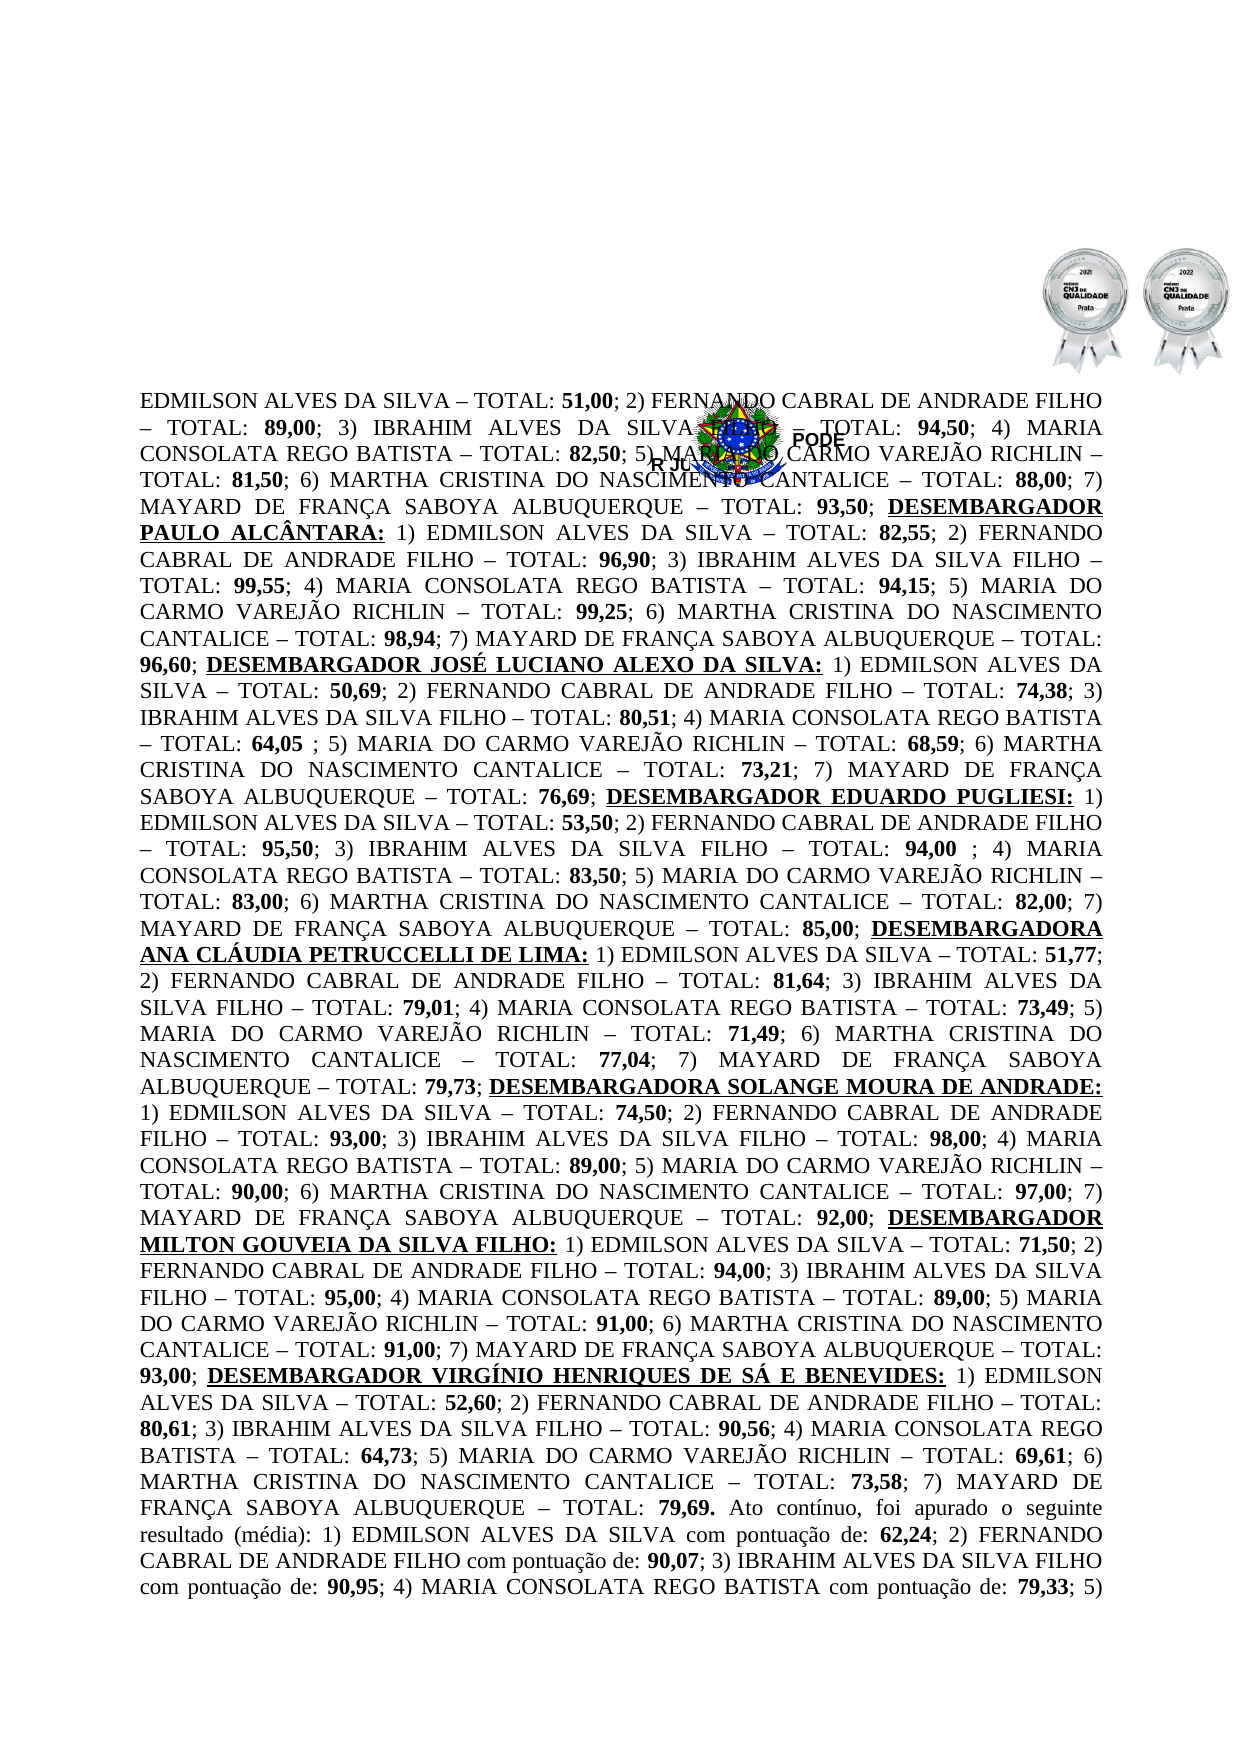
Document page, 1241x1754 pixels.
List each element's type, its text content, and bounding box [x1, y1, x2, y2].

text Aos (18) dezoito dias do mês de dezembro do ano de dois mil e vinte e três (2023), às 10h00, foi instalada a 42ª Sessão Administrativa do Tribunal Pleno da Sexta Região, nesta Cidade do Recife, capital do Estado de Pernambuco e sede da Sexta Região da Justiça do Trabalho, sob a presidência da Excelentíssima Desembargadora Presidente NISE PEDROSO LINS DE SOUSA, com a presença de Suas Excelências o Desembargador Vice-Presidente Sergio Torres Teixeira, o Desembargador Corregedor Fábio André de Farias, a Desembargadora Gisane Barbosa de Araújo, o Desembargador Ivan de Souza Valença Alves, o Desembargador Valdir José Silva de Carvalho, a Desembargadora Dione Nunes Furtado da Silva, a Desembargadora Maria Clara Saboya Albuquerque Bernardino, o Desembargador Ruy Salathiel de Albuquerque e Mello Ventura, o Desembargador Paulo Alcântara, o Desembargador José Luciano Alexo da Silva, a Desembargadora Ana Cláudia Petruccelli de Lima, a Desembargadora Solange Moura de Andrade, o Desembargador Milton Gouveia da Silva Filho, o Desembargador Virgínio Henriques de Sá e Benevides, e a Excelentíssima Procuradora-Chefe da Procuradoria Regional do Trabalho da 6ª Região, Dra. Ana Carolina Lima Vieira Ribemboim. Abertos os trabalhos, registrou-sea ausência justificada da Excelentíssima Desembargadora Carmen Lucia Vieira do Nascimento, por motivo de férias. Registrou-se ainda que, os Gabinetes, anteriormente ocupados pela Excelentíssima Desembargadora Virgínia Malta Canavarro e pelo Excelentíssimo Desembargador Larry da Silva Oliveira Filho, encontram-se vagos; e que, os Excelentíssimos Desembargadores Gisane Barbosa de Araújo e Milton Gouveia da Silva Filho, mesmo estando em gozo de férias, compareceram à presente sessão por meio da convocação do Ofício TRT6 - STP - Nº 43/2023-(Circular). Por fim, registrou-se a presença do Excelentíssimo Magistrado Rafael Val Nogueira, Presidente da AMATRA VI. I – Inicialmente, foi aprovada a ata da sessão administrativa do dia 11/12/2023. II – Na Sequência, o Pleno, apreciando a informação da Secretaria de Gestão de Pessoas - Seção de Atendimento a Magistrados, encaminhada por meio do Ofício TRT6-SGEP-CAP-SAMG nº 566/2023, comunicou a vacância do cargo de Magistrado(a) de 2º grau, em face da aposentadoria da Exma. Desembargadora Virgínia Malta Canavarro, a partir de a partir de 01/09/2023, por meio do Decreto presidencial de 23 de agosto de 2023, publicado no Diário Oficial da União – DOU em 24 de agosto de 2023, informando que “o último critério utilizado para a composição do quadro de Desembargadores deste Tribunal foi o de antiguidade, quando ocorreu a promoção da Excelentíssima Desembargadora do Trabalho CARMEN LÚCIA VIEIRA DO NASCIMENTO. Anexou, também, a relação de antiguidade de Juízes (Juízas) Titulares de Vara, para aferição dos posicionamentos, frente ao disposto no artigo 86, da LOMAN; considerando as informações prestadas e alternância dos critérios de antiguidade e merecimento, em 12.09.2023, por meio de despacho, a Exma. Desembargadora Presidente determinou a expedição de edital de acesso/promoção para o cargo de Desembargador (a), por merecimento, em observância ao que determinam a Constituição Federal (artigos 93, III, e 115, II) e a Lei Orgânica da Magistratura Nacional (artigo 86). O Edital TRT6 n.º 10/2023 foi disponibilizado no DEJT de 12.09.2023 – terça-feira (sendo considerado publicado na sexta-feira, 13.09.2023), e encaminhado aos e-mails funcionais de todos/todas os/as Magistrados/Magistradas Titulares de Vara, em 14.09.2023; considerando que dentro do prazo legal, a Assessoria da Presidência certificou a inscrição, em ordem de antiguidade, dos seguintes Juízes(as) Titulares: 1) EDMILSON ALVES DA SILVA; 2) FERNANDO CABRAL DE ANDRADE FILHO; 3) IBRAHIM ALVES DA SILVA FILHO; 4) MARIA CONSOLATA REGO BATISTA; 5) MARIA DO CARMO VAREJÃO RICHLIN; 6) MARTHA CRISTINA DO NASCIMENTO CANTALICE; 7) MAYARD DE FRANÇA SABOYA ALBUQUERQUE; considerando que, instadas a fornecerem os dados dos magistrados concorrentes, a Corregedoria Regional e a Escola Judicial juntaram as informações para avaliação do desempenho funcional e aquelas relativas ao aperfeiçoamento técnico dos juízes interessados na promoção, nos termos da Resolução Administrativa TRT n.º 12/2017 e foi enviado aos magistrados inscritos, via e-mail funcional, ofício da Presidência, dando ciência das informações alusivas a todos os juízes concorrentes, facultando-lhes o prazo de 5 (cinco) dias para os fins previstos no artigo 13 da Resolução Administrativa TRT Nº 12/2017 e no artigo 13, da Resolução n.º 106/2019, do Conselho Nacional de Justiça; e, dentro do prazo concedido, foi concedida a retificação alusiva ao magistrado Ibrahim Alves da Silva Filho (doc. 47) para constar as informações referentes à sua designação como Juiz Supervisor do Serviço de Distribuição dos Mandados Judiciais-SDMJ deste Tribunal, em 2007, e à sua participação como membro titular da Comissão Examinadora da Prova de Prática de Sentença (segunda etapa) do XIX Concurso Público de Provas e Títulos para provimento do cargo de Juiz do Trabalho Substituto do TRT da 6ª Região, em 2013; bem assim a retificação referente ao pedido complementar formulado pela Juíza Mayard de França Saboya Albuquerque (doc. 118), para constar a designação da magistrada para o exercício concomitante das atribuições de Juíza Substituta Distribuidora dos Feitos e Diretora do Fórum das Varas do Trabalho de Olinda, em face do Ato Conjunto TRT GP/CRT nº 01/2010, além do exercício efetivo das atribuições concomitantes de Juíza Distribuidora dos Feitos e Diretora do Fórum das Varas do Trabalho de Jaboatão do Guararapes, por substituição, durante o tempo líquido equivalente a 159 (cento e cinquenta e nove) dias, todos durante o ano de 2017; e o desempenho do exercício da função judicante no Arquipélago de Fernando de Noronha durante o ano de 2005; considerando que foram enviadas aos Desembargadores desta Corte as informações fornecidas pela Corregedoria Regional e o relatório encaminhado pela Escola Judicial, para avaliação do desempenho funcional e do aperfeiçoamento técnico dos juízes interessados no acesso ao cargo e finda a instrução do processo, considerando a inexistência de qualquer penalidade disciplinar sofrida pelos magistrados postulantes (conforme certificado pela Corregedoria Regional), bem como as informações prestadas pela Secretaria de Gestão de Pessoas e a documentação acostada, foi submetida à apreciação deste Plenário os nomes dos Juízes Titulares concorrentes, acima mencionados, para aprovação da correspondente lista tríplice; considerando que a votação iniciou pelo magistrado votante mais antigo, que atribuiu pontuação para cada um dos 4 (quatro) critérios elencados no artigo 4º da Resolução Administrativa TRT n.º 12/2017, com livre e fundamentada convicção, observada a seguinte pontuação máxima: I - desempenho - 20 pontos; II - produtividade - 30 pontos; III - presteza - 25 pontos; IV - aperfeiçoamento técnico - 25 pontos; considerando que cada um dos quatro itens foi valorado de 0 (zero) até a pontuação máxima estipulada, com especificação da pontuação atribuída a cada um dos respectivos subitens constantes dos artigos 5º a 9º da Resolução Administrativa TRT n.º 12/2017; considerando que a lista tríplice é formada pelos candidatos melhor avaliados, observados os parâmetros fixados no artigo 4º da Resolução Administrativa TRT n.º 12/2017 e será encaminhada ao Poder Executivo da União, por intermédio do Conselho Superior da Justiça do Trabalho, com suporte no artigo 93, III, da Constituição Federal e artigo 15, § 2º, da Resolução Administrativa n.º 12/2017; considerando que em caso de empate na votação, é assegurada a preferência ao candidato de maior antiguidade na carreira, nos termos do artigo 15, § 4º, da Resolução Administrativa TRT n.º 12/2017; considerando que todos os magistrados concorrentes atenderam às condições previstas no artigo 3º da Resolução Administrativa n.º 12/2017 e da Resolução n.º 106/2010 do CNJ; decidiu, por unanimidade, que o rito de votação terá início com o voto da Excelentíssima Desembargadora presente mais antiga, Gisane Barbosa de Araújo, passando a Presidente da Corte a colher os votos dos Excelentíssimos Desembargadores, na ordem de antiguidade, os quais declararam os fundamentos de sua convicção com menção individualizada aos critérios de desempenho, produtividade, presteza no exercício das funções e aperfeiçoamento técnico na ordem alfabética dos candidatos, tendo sido obtidas as seguintes pontuações: DESEMBARGADORA GISANE BARBOSA DE ARAÚJO: 1) EDMILSON ALVES DA SILVA – TOTAL: 61,80; 2) FERNANDO CABRAL DE ANDRADE FILHO – TOTAL: 82,73; 3) IBRAHIM ALVES DA SILVA FILHO – TOTAL: 87,21; 4) MARIA CONSOLATA REGO BATISTA – TOTAL: 73,55; 5) MARIA DO CARMO VAREJÃO RICHLIN – TOTAL: 78,80; 6) MARTHA CRISTINA DO NASCIMENTO CANTALICE – TOTAL: 80,06; 7) MAYARD DE FRANÇA SABOYA ALBUQUERQUE – TOTAL: 87,85; DESEMBARGADOR IVAN DE SOUZA VALENÇA ALVES: 1) EDMILSON ALVES DA SILVA – TOTAL: 52,00; 2) FERNANDO CABRAL DE ANDRADE FILHO – TOTAL: 85,50; 3) IBRAHIM ALVES DA SILVA FILHO – TOTAL: 83,00; 4) MARIA CONSOLATA REGO BATISTA – TOTAL: 69,50; 5) MARIA DO CARMO VAREJÃO RICHLIN – TOTAL: 77,00; 6) MARTHA CRISTINA DO NASCIMENTO CANTALICE – TOTAL: 76,00; 7) MAYARD DE FRANÇA SABOYA ALBUQUERQUE – TOTAL: 81,00; DESEMBARGADOR VALDIR JOSÉ SILVA DE CARVALHO: 1) EDMILSON ALVES DA SILVA – TOTAL: 60,50; 2) FERNANDO CABRAL DE ANDRADE FILHO – TOTAL: 88,00; 3) IBRAHIM ALVES DA SILVA FILHO – TOTAL: 93,00; 4) MARIA CONSOLATA REGO BATISTA – TOTAL: 72,00; 5) MARIA DO CARMO VAREJÃO RICHLIN – TOTAL: 77,00; 6) MARTHA CRISTINA DO NASCIMENTO CANTALICE – TOTAL: 79,00; 7) MAYARD DE FRANÇA SABOYA ALBUQUERQUE – TOTAL: 77,00; DESEMBARGADORA DIONE NUNES FURTADO DA SILVA: 1) EDMILSON ALVES DA SILVA – TOTAL: 64,00; 2) FERNANDO CABRAL DE ANDRADE FILHO – TOTAL: 92,50; 3) IBRAHIM ALVES DA SILVA FILHO – TOTAL: 89,50; 4) MARIA CONSOLATA REGO BATISTA – TOTAL: 81,00; 5) MARIA DO CARMO VAREJÃO RICHLIN – TOTAL: 85,00; 6) MARTHA CRISTINA DO NASCIMENTO CANTALICE – TOTAL: 88,50; 7) MAYARD DE FRANÇA SABOYA ALBUQUERQUE – TOTAL: 91,00; DESEMBARGADORA MARIA CLARA SABOYA ALBUQUERQUE BERNARDINO: 1) EDMILSON ALVES DA SILVA – TOTAL: 64,50; 2) FERNANDO CABRAL DE ANDRADE FILHO – TOTAL: 96,00; 3) IBRAHIM ALVES DA SILVA FILHO – TOTAL: 90,00; 4) MARIA CONSOLATA REGO BATISTA – TOTAL: 81,00; 5) MARIA DO CARMO VAREJÃO RICHLIN – TOTAL: 84,00; 6) MARTHA CRISTINA DO NASCIMENTO CANTALICE – TOTAL: 89,00; 7) MAYARD DE FRANÇA SABOYA ALBUQUERQUE – TOTAL: 91,00; DESEMBARGADORA NISE PEDROSO LINS DE SOUSA: 1) EDMILSON ALVES DA SILVA – TOTAL: 73,63; 2) FERNANDO CABRAL DE ANDRADE FILHO – TOTAL: 95,46; 3) IBRAHIM ALVES DA SILVA FILHO – TOTAL: 90,04; 4) MARIA CONSOLATA REGO BATISTA – TOTAL: 80,28; 5) MARIA DO CARMO VAREJÃO RICHLIN – TOTAL: 86,47; 6) MARTHA CRISTINA DO NASCIMENTO CANTALICE – TOTAL: 84,18; 7) MAYARD DE FRANÇA SABOYA ALBUQUERQUE – TOTAL: 91,22; DESEMBARGADOR RUY SALATHIEL DE ALBUQUERQUE E MELLO VENTURA: 1) EDMILSON ALVES DA SILVA – TOTAL: 65,50; 2) FERNANDO CABRAL DE ANDRADE FILHO – TOTAL: 96,00; 3) IBRAHIM ALVES DA SILVA FILHO – TOTAL: 93,00; 4) MARIA CONSOLATA REGO BATISTA – TOTAL: 82,00; 5) MARIA DO CARMO VAREJÃO RICHLIN – TOTAL: 87,00; 6) MARTHA CRISTINA DO NASCIMENTO CANTALICE – TOTAL: 88,00; 7) MAYARD DE FRANÇA SABOYA ALBUQUERQUE – TOTAL: 90,00; DESEMBARGADOR SERGIO TORRES TEIXEIRA:1) EDMILSON ALVES DA SILVA – TOTAL: 74,50; 2) FERNANDO CABRAL DE ANDRADE FILHO – TOTAL: 91,00; 3) IBRAHIM ALVES DA SILVA FILHO – TOTAL: 95,00; 4) MARIA CONSOLATA REGO BATISTA – TOTAL: 89,00; 5) MARIA DO CARMO VAREJÃO RICHLIN – TOTAL: 90,00; 6) MARTHA CRISTINA DO NASCIMENTO CANTALICE – TOTAL: 87,00; 7) MAYARD DE FRANÇA SABOYA ALBUQUERQUE – TOTAL: 92,00; DESEMBARGADOR FÁBIO ANDRÉ DE FARIAS: 1) EDMILSON ALVES DA SILVA – TOTAL: 51,00; 2) FERNANDO CABRAL DE ANDRADE FILHO – TOTAL: 89,00; 3) IBRAHIM ALVES DA SILVA FILHO – TOTAL: 94,50; 4) MARIA CONSOLATA REGO BATISTA – TOTAL: 82,50; 5) MARIA DO CARMO VAREJÃO RICHLIN – TOTAL: 81,50; 6) MARTHA CRISTINA DO NASCIMENTO CANTALICE – TOTAL: 88,00; 7) MAYARD DE FRANÇA SABOYA ALBUQUERQUE – TOTAL: 93,50; DESEMBARGADOR PAULO ALCÂNTARA: 1) EDMILSON ALVES DA SILVA – TOTAL: 82,55; 2) FERNANDO CABRAL DE ANDRADE FILHO – TOTAL: 96,90; 3) IBRAHIM ALVES DA SILVA FILHO – TOTAL: 99,55; 4) MARIA CONSOLATA REGO BATISTA – TOTAL: 94,15; 5) MARIA DO CARMO VAREJÃO RICHLIN – TOTAL: 99,25; 6) MARTHA CRISTINA DO NASCIMENTO CANTALICE – TOTAL: 98,94; 7) MAYARD DE FRANÇA SABOYA ALBUQUERQUE – TOTAL: 96,60; DESEMBARGADOR JOSÉ LUCIANO ALEXO DA SILVA: 1) EDMILSON ALVES DA SILVA – TOTAL: 50,69; 2) FERNANDO CABRAL DE ANDRADE FILHO – TOTAL: 74,38; 3) IBRAHIM ALVES DA SILVA FILHO – TOTAL: 80,51; 4) MARIA CONSOLATA REGO BATISTA – TOTAL: 64,05 ; 5) MARIA DO CARMO VAREJÃO RICHLIN – TOTAL: 68,59; 6) MARTHA CRISTINA DO NASCIMENTO CANTALICE – TOTAL: 73,21; 7) MAYARD DE FRANÇA SABOYA ALBUQUERQUE – TOTAL: 76,69; DESEMBARGADOR EDUARDO PUGLIESI: 1) EDMILSON ALVES DA SILVA – TOTAL: 53,50; 2) FERNANDO CABRAL DE ANDRADE FILHO – TOTAL: 95,50; 3) IBRAHIM ALVES DA SILVA FILHO – TOTAL: 94,00 ; 4) MARIA CONSOLATA REGO BATISTA – TOTAL: 83,50; 5) MARIA DO CARMO VAREJÃO RICHLIN – TOTAL: 83,00; 6) MARTHA CRISTINA DO NASCIMENTO CANTALICE – TOTAL: 82,00; 7) MAYARD DE FRANÇA SABOYA ALBUQUERQUE – TOTAL: 85,00; DESEMBARGADORA ANA CLÁUDIA PETRUCCELLI DE LIMA: 1) EDMILSON ALVES DA SILVA – TOTAL: 51,77; 2) FERNANDO CABRAL DE ANDRADE FILHO – TOTAL: 81,64; 3) IBRAHIM ALVES DA SILVA FILHO – TOTAL: 79,01; 4) MARIA CONSOLATA REGO BATISTA – TOTAL: 73,49; 5) MARIA DO CARMO VAREJÃO RICHLIN – TOTAL: 71,49; 6) MARTHA CRISTINA DO NASCIMENTO CANTALICE – TOTAL: 77,04; 7) MAYARD DE FRANÇA SABOYA ALBUQUERQUE – TOTAL: 79,73; DESEMBARGADORA SOLANGE MOURA DE ANDRADE: 1) EDMILSON ALVES DA SILVA – TOTAL: 74,50; 2) FERNANDO CABRAL DE ANDRADE FILHO – TOTAL: 93,00; 3) IBRAHIM ALVES DA SILVA FILHO – TOTAL: 98,00; 4) MARIA CONSOLATA REGO BATISTA – TOTAL: 89,00; 5) MARIA DO CARMO VAREJÃO RICHLIN – TOTAL: 90,00; 6) MARTHA CRISTINA DO NASCIMENTO CANTALICE – TOTAL: 97,00; 7) MAYARD DE FRANÇA SABOYA ALBUQUERQUE – TOTAL: 92,00; DESEMBARGADOR MILTON GOUVEIA DA SILVA FILHO: 1) EDMILSON ALVES DA SILVA – TOTAL: 71,50; 2) FERNANDO CABRAL DE ANDRADE FILHO – TOTAL: 94,00; 3) IBRAHIM ALVES DA SILVA FILHO – TOTAL: 95,00; 4) MARIA CONSOLATA REGO BATISTA – TOTAL: 89,00; 5) MARIA DO CARMO VAREJÃO RICHLIN – TOTAL: 91,00; 6) MARTHA CRISTINA DO NASCIMENTO CANTALICE – TOTAL: 91,00; 7) MAYARD DE FRANÇA SABOYA ALBUQUERQUE – TOTAL: 93,00; DESEMBARGADOR VIRGÍNIO HENRIQUES DE SÁ E BENEVIDES: 1) EDMILSON ALVES DA SILVA – TOTAL: 52,60; 2) FERNANDO CABRAL DE ANDRADE FILHO – TOTAL: 80,61; 3) IBRAHIM ALVES DA SILVA FILHO – TOTAL: 90,56; 4) MARIA CONSOLATA REGO BATISTA – TOTAL: 64,73; 5) MARIA DO CARMO VAREJÃO RICHLIN – TOTAL: 69,61; 6) MARTHA CRISTINA DO NASCIMENTO CANTALICE – TOTAL: 73,58; 7) MAYARD DE FRANÇA SABOYA ALBUQUERQUE – TOTAL: 79,69. Ato contínuo, foi apurado o seguinte resultado (média): 1) EDMILSON ALVES DA SILVA com pontuação de: 62,24; 2) FERNANDO CABRAL DE ANDRADE FILHO com pontuação de: 90,07; 3) IBRAHIM ALVES DA SILVA FILHO com pontuação de: 90,95; 4) MARIA CONSOLATA REGO BATISTA com pontuação de: 79,33; 5) MARIA DO CARMO VAREJÃO RICHLIN com pontuação de: 82,28; 6) MARTHA CRISTINA DO NASCIMENTO CANTALICE com pontuação de: 84,31; 7) MAYARD DE FRANÇA SABOYA ALBUQUERQUE com pontuação de: 87,43. Na sequência, a Excelentíssima Desembargadora Presidente declarou a formação da lista tríplice, composta pelos Excelentíssimos Juízes do Trabalho: 1º lugar: IBRAHIM ALVES DA SILVA FILHO (90,95); 2º lugar: FERNANDO CABRAL DE ANDRADE FILHO (90,07) e 3º lugar: MAYARD DE FRANÇA SABOYA ALBUQUERQUE (87,43), consignando que o Magistrado FERNANDO CABRAL DE ANDRADE FILHO constou pela terceira vez consecutiva na lista tríplice para o cargo de Desembargador. Após, o Tribunal Pleno, por unanimidade, aprovou a lista tríplice formada e a autorização do encaminhamento do presente processo à Presidência da República, por meio do Conselho Superior da Justiça do Trabalho, com fundamento nos artigos 93, inciso II, alínea “d”, e inciso III, c/c 115, inciso II, ambos da Constituição Federal; artigo 80, §1º, inciso III, c/c §2º, e artigo 86, da Lei Complementar n.º 35/79 (LOMAN); artigo 9º, §3º, do Regimento Interno; e artigo 16, da Resolução Administrativa n.º 12/2017. À lista tríplice, composta pelos Excelentíssimos Juízes do Trabalho referenciados, deverão ser anexados os currículos atualizados dos candidatos indicados. CERTIFICO, por fim, que cada Desembargador, após proferir o voto oral, entregou, de imediato, voto escrito à Secretária do Tribunal Pleno para ser anexado aos autos do Processo Administrativo – PROAD 17677/2023. III – Nesse momento, o Excelentíssimo Desembargador Eduardo Pugliesi ausentou-se da bancada, em virtude de viagem para Brasília/DF. IV – Dando continuidade, a Corte, apreciando o processo, cuja abertura foi solicitada por ZIHUATANEJO DO BRASIL AÇÚCAR E ÁLCOOL (em Recuperação Judicial) e COMPANHIA GERAL DE MELHORAMENTOS EM PERNAMBUCO (em Recuperação Judicial), requerendo a prorrogação de Procedimento de Reunião de Execuções (PRE), na modalidade de Plano Especial de Pagamento Trabalhista (PEPT), com fundamento no artigo 151-A, §§ 1º e 2º, da Consolidação dos Provimentos da Corregedoria-Geral da Justiça do Trabalho – CGJT (atual artigo 160, §§ 1º e 2º, após alteração promovida pelo Provimento n. 04/GCGJT, de 26/9/2023), com o objetivo de incluir 632 novos processos ao PEPT original, com a devida e repactuada dívida e reforço de garantias, bem como prorrogar sua vigência por mais 36 meses, por maioria, aprovar o pedido, nos termos requeridos, prestigiando o opinativo emitido pelo juízo centralizador, que possui pleno conhecimento sobre os desdobramentos do PEPT (em especial o efetivo cumprimento das obrigações), anuindo pelo deferimento do pedido de prorrogação de vigência do plano, com inclusão de novos processos e repactuação da dívida, notadamente porque presentes os requisitos previstos no art. 160, §1º, I, II e III, da Consolidação dos Provimentos da Corregedoria-Geral da Justiça do Trabalho; vencidos os Exclentíssimos Desembargadores Corregedor Fábio André de Farias e Paulo Alcântara que rejeitavam o pleito ora formulado e entendiam pela instaurado Regime Especial de Execução Forçada – REEF, conforme autorizam o art. 160, § 3º e o art. 172, § 1º, inciso I, da Consolidação dos Provimentos da CGJT (Provimento n. 04/GCGJT, de 26/9/2023) e, no caso da não manutenção do PEPT, não prorrogá-lo com base no artigo 160 da Consolidação dos Provimentos da Corregedoria-Geral da Justiça do Trabalho – CGJT; e vencidos os Excelentíssimos Desembargadores Vice-Presidente Sergio Torres Teixeira e Ivan de Souza Valença Alves que indeferiam a proposta de prorrogação/ repactuação apresentada pela empresa Zihuatanejo, nos moldes apresentados, sugerindo a abertura de um diálogo franco e transparente entre os respectivos interessados antes de proceder à instauração do Regime Especial de Execução Forçada REEF. A Excelentíssima Procuradora-Chefe da Procuradoria Regional do Trabalho da 6ª Região, Dra. Ana Carolina Lima Vieira Ribemboim, apresentou parecer em mesa em desfavor da prorrogação de vigência do PEPT. Na sessão de julgamento de 11/12/2023 foram proferidas as sustentações orais dos Advogados: Dr. Fernando Carvalho, OAB/PE 26.784, representado os requerentes; Dr. Antonio Bandeira, OAB/PE 17.504, representando o Sindicato dos Trabalhadores de Gameleira; e Dra. Carolina Silvestre de Matos, OAB/PE 26.142, representando o Sindicato dos Trabalhadores da Indústria do Açúcar e doAlcóol. O Excelentíssimo Desembargador Sergio Torres apresentou justificativa de voto parcialmente convergente ao voto do Excelentísimo Desembargador Corregedor Fábio Farias, e o Excelentíssimo Desembargador Ivan Valença aderiu aos fundamentos do referido voto.O Excelentíssimo Desembargador Valdir José Silva de Carvalho declarou-se impedido para apreciar a demanda. Registrou-se a ausência ocasional e justificada do Excelentíssimo Desembargador Milton Gouveia da Silva Filho. V – Em seguida, o Pleno aprovou, por unanimidade, a MINUTA DE RESOLUÇÃO ADMINISTRATIVA QUE ALTERA A RESOLUÇÃO ADMINISTRATIVA TRT6 N.º 03/2023 E DÁ OUTRAS PROVIDÊNCIAS, nos seguintes termos: “CONSIDERANDO as conclusões registradas na Ata da Correição Ordinária realizada pela Corregedoria Geral da Justiça do Trabalho no Tribunal Regional do Trabalho da 6ª Região, no período de 27 de novembro a 01 de dezembro de 2023, correspondentes ao “ITEM 4 - MAGISTRADOS”; CONSIDERANDO a necessidade de promover a atualização da Resolução Administrativa TRT6 n.º 03/2023, de 23 de janeiro de 2023, que regulamenta os casos excepcionais dos(as) magistrados(as) poderem residir fora da sede do Tribunal Regional do Trabalho da 6ª Região, situada no Recife, ou fora das respectivas comarcas, para fins de adequação em face das considerações supra, RESOLVE: Art. 1º. Alterar o caput do artigo 3º da Resolução Administrativa TRT6 nº 03/2023, que passa a vigorar com a seguinte redação: “Art.3º. Poderá haver autorização do Plenário do Tribunal Regional do Trabalho da 6ª Região para residência fora da Região Metropolitana do Recife (nos casos de Desembargadores/Desembargadoras e Juízes/Juízas Substitutos/Substitutas) e fora da comarca (nos casos de Juízes/Juízas Titulares), sendo vedada a residência fora dos limites da Jurisdição deste Regional.”. Art. 2º. Republique-se a Resolução Administrativa TRT6 nº 03/2023, consolidando as alterações ora promovidas. Art. 3º. Esta Resolução entra em vigor na data de sua publicação. Publique-se.”. VI – Na sequência, o Colegiado, apreciando o requerimento da Exma. Desembargadora CARMEN LUCIA VIEIRA DO NASCIMENTO que solicita compensação de 5 (cinco) dias por haver trabalhado durante suas férias/recesso, ou ainda por ter sido acionada em plantões judiciários, para utilização no período de 8 a 12/1/2024, resolveu, por unanimidade, deferir o pedido da Exma. Desembargadora CARMEN LUCIA VIEIRA DO NASCIMENTO para compensar 5 (cinco) dias em que atuou durante férias/ recesso forense/ plantão judiciário deste Tribunal, a serem utilizados no período de 8 a 12/1/2024, com amparo nos arts. 23, inciso II, “h”, e 66, §2º do Regimento Interno deste Regional, e ainda nos arts. 13, caput, da Resolução Administrativa TRT6 n.º 20/2021, e 5º da Ordem de Serviço TRT6 GP n.o 203/2022. VII – Após isso, a Corte Trabalhista, apreciando as informações prestadas pela Corregedoria Regional, a respeito dos Magistrados que receberão a Gratificação por Exercício Cumulativo de Jurisdição – GECJ, no mês de novembro de 2023, considerando a recomendação feita pela Corregedoria-Geral da Justiça do Trabalho – CGJT, na correição ordinária realizada neste Regional no período de 27/11 a 1º12/2023, no sentido de que este Tribunal proceda à “imediata suspensão dos pagamentos”, a partir de novembro de 2023, decorrentes da atuação concomitante de magistrado em Vara do Trabalho e Núcleo de Justiça 4.0; e, em conformidade com o art. 4º da Resolução CSJT nº 155/2015, resolveu, por unanimidade, homologar o recebimento da GECJ, do mês de novembro de 2023, pelos(as) Juízes(as) Agenor Martins Pereira, Edson Luis Bryk, Fábio José Ribeiro Dantas Furtado, Genison Cirilo Cabral, Kévia Duarte Muniz, Laura Cavalcanti de Morais Botelho, Levi Pereira de Oliveira e Liliane Mendonça de Moraes Souza, com fundamento no art. 3º, §1º, inciso II, da Resolução CSJT n.º 155/2015; (II) por unanimidade, homologar o recebimento da gratificação em referência, relativa ao mês de novembro de 2023, apenas pelos(as) Magistrados(as) Ana Cristina Argolo de Barros, Antonio Augusto Serra Seca Neto, Fernando Cabral de Andrade Filho, Juliana Lyra Barbosa, Levi Pereira de Oliveira, Marcelo da Veiga Pessoa Bacalla, Martha Cristina do Nascimento Cantalice, Mayard de França Saboya Albuquerque, Regina Maura Maciel Lemos, nos termos do art. 3º, §1º, inciso III, “b”, da Resolução CSJT n.º 155/2015 e do Processo n.º CSJT-PCA-3201-77.2020.5.90.0000; e (III) por maioria, deixar de homologar o recebimento da GECJ em relação aos(às) juízes(as) Aline Pimentel Gonçalves, Ana Catarina Magalhães de Andrade Sá Leitão, Ana Maria Aparecida de Freitas, Arthur Ferreira Soares, Cassia Barata de Moraes Santos, Cristina Figueira Callou da Cruz Goncalves, Evellyne Ferraz Correia, Germana Camarotti Tavares, Jose Augusto Segundo Neto, Katharina Vila Nova de Carvalho Oliveira e Silva, Katia Keitiane da Rocha Porter, Maria Odete Freire de Araujo, Mariana de Carvalho Milet, Marilia Gabriela Mendes Leite de Andrade, Matheus Ribeiro Rezende, Miriam Souto Maior de Morais, Necy Lapenda Pessoa de Albuquerque de Azevedo, Paloma Daniele Borges dos Santos Costa, Patrícia Coelho Brandão Vieira, Pedro Henrique Barreto Menezes, Renata Lima Rodrigues, Rodrigo Samico Carneiro e Saulo Bosco Souza de Medeiros, no mês de novembro de 2023, por consequência da recomendação da CGJT anteriormente mencionada; vencido o Excelentíssimo Desembargador Fábio Farias que entendia pela homologação, sob o fundamento de que os juízes laboraram conforme as regras estabelecidas por este Tribunal. Sustentação oral pelo Excelentíssimo Magistrado Rafael Val Nogueira, Presidente da AMATRA VI. A Folha de votação com a divergência do Desembargador Fábio André de Farias foi anexada ao PROAD 24447/2023. VIII – Ato contínuo, o Tribunal Pleno, apreciando o requerimento do HOSPITAL DE ÁVILA LTDA e SABOR DE BEIJO DOCERIA LTDA - ME requerendo a aprovação de Procedimento de Reunião de Execuções (PRE), na modalidade de Plano Especial de Pagamento Trabalhista (PEPT), com fundamento no artigo 151 da Consolidação dos Provimentos da Corregedoria-Geral da Justiça do Trabalho – CPCGJT, atual art. 159 (Provimento n. 04/GCGJT, de 26/9/2023), com o objetivo de reunir as execuções trabalhistas em que figuram, como executadas, em curso neste Sexto Regional, e de solucioná-las de forma parcelada; cumpridos os requisitos estabelecidos na norma, e, de acordo com parecer apresentado pela Exma. Juíza Coordenadora da Divisão de Pesquisa Patrimonial, quanto ao atendimento aos requisitos objetivos para processamento do PRE na modalidade de PEPT, vez que atendidos os requisitos da apreciação preliminar, resolveu, por unanimidade, acolher o parecer apresentado pela Exma. Juíza Coordenadora da Divisão de Pesquisa Patrimonial para deferir o pedido do HOSPITAL DE ÁVILA LTDA. e SABOR DE BEIJO DOCERIA LTDA. - ME, e autorizar a abertura de Procedimento de Reunião de Execuções (PRE), na modalidade de Plano Especial de Pagamento Trabalhista (PEPT). IX – Em seguida, o Colegiado, apreciando o requerimento da Exma. Juíza MÁRCIA DE WINDSOR NOGUEIRA, Titular da 2ª Vara do Trabalho de Recife, que requer a utilização de 3 (três) meses de licença-prêmio por assiduidade, nos períodos de 2/4 a 2/5/2024, 28/5 a 28/6/2024 e 12/11 a 12/12/2024; e considerando as informações prestadas pela SGEP e o opinativo da Corregedoria, resolveu, por unanimidade, deferir o pedido e autorizar a Exma. Juíza MÁRCIA DE WINDSOR NOGUEIRA, Titular da 2ª Vara do Trabalho de Recife a utilizar 3 (três) meses de licença-prêmio por assiduidade, nos períodos de 2/4 a 2/5/2024, 28/5 a 28/6/2024 e 12/11 a 12/12/2024, com amparo nos artigos 22, item III, alínea “h” e 27, item VII, do Regimento Interno deste Tribunal. X – Dando continuidade, a Corte Trabalhista, apreciando o requerimento do Exmo. Juiz Substituto RODRIGO SAMICO CARNEIRO que solicita folga compensatória em 2 (dois) dias, para utilização em 26 e 29/1/2024, e, após o opinativo favorável da Corregedoria, e, com fundamento no art. 13, caput, da Resolução Administrativa TRT6 n.º 20/2021, resolveu, por unanimidade, deferir o pedido do Exmo. Juiz Substituto RODRIGO SAMICO CARNEIRO, de compensação de 2 (dois) dias em que atuou no plantão judiciário deste Tribunal, a serem utilizados em 26 e 29/1/2024. XI – Na Sequência, o Pleno, apreciando o requerimento da servidora VITALINA MARIA MORAES SOUSA de conversão do benefício de aposentadoria por invalidez para aposentadoria do portador de deficiência. Em seu pleito, afirma que a transformação da aposentaria ora requerida deve ser concedida retroativamente, desde 26/10/2021, com os devidos pagamentos das diferenças até a data atual com juros e correção monetária, bem como que “seja recalculado o benefício na regra conforme Art. 3º da LC 142/2013, aposentadoria por tempo de contribuição da pessoa com deficiência, - Que seja aplicada média de 100% do período contributivo; - Coeficiente de 100%; - Aplicação do fator previdenciário somente se benéfico”, e, considerando as informações prestadas pelas unidades técnicas (SGEP e DG) e a legislação pertinente sobre a matéria, resolveu, por unanimidade, conceder a revisão da aposentadoria à servidora VITALINA MARIA MORAES SOUSA, a fim de converter a aposentadoria por incapacidade permanente para o trabalho em aposentadoria de pessoa com deficiência, com fulcro no art. 22, da EC nº 103/2019 e no art. 3º, inciso III, da Lei complementar n.º 142/2013, com proventos calculados e reajustados de acordo com o art. 8º da Lei complementar n.º 142/2013 e com o art. 12 da Portaria MTP n.º 1467/2022, retroagindo os efeitos da revisão à data da concessão inicial, nos termos do art. 171, inciso XII, alínea a, em sua parte final, da Portaria MTP n.º 1467/2022. XII – Dando continuidade, a Corte referendou, por unanimidade, o ATO CONJUNTO TRT6 GP-GVP-CRT Nº 22, mediante o qual a DESEMBARGADORA PRESIDENTE, O DESEMBARGADOR VICE-PRESIDENTE E O DESEMBARGADOR CORREGEDOR DO TRIBUNAL REGIONAL DO TRABALHO DA 6ª REGIÃO, no uso de suas atribuições legais e regimentais, CONSIDERANDO o disposto na Lei n.º 13.095, de 12 de janeiro de 2015, que instituiu a Gratificação por Exercício Cumulativo de Jurisdição (GECJ), devida aos membros da Justiça do Trabalho; CONSIDERANDO os termos da Resolução n.º 155, de 23 de outubro de 2015, do Conselho Superior da Justiça do Trabalho, que regulamentou a Gratificação por Exercício Cumulativo de Jurisdição – GECJ, no âmbito da Justiça do Trabalho de primeiro e segundo graus; CONSIDERANDO o disposto na Resolução n.º 256, de 27 de janeiro de 2023, do Conselho Nacional do Ministério Público, que disciplinou a cumulação de acervo processual, procedimental ou administrativo no âmbito do Ministério Público; CONSIDERANDO os termos da Resolução n.º 528, de 20 de outubro de 2023, do Conselho Nacional de Justiça, que deu efetividade à equiparação constitucional entre os direitos e deveres da Magistratura e do Ministério Público; CONSIDERANDO o Acórdão proferido na Ação Direta de Inconstitucionalidade n.º 3854-DF, que reconheceu o caráter uno da magistratura nacional; CONSIDERANDO as decisões proferidas nos autos do Processo CSJT– AN–3652-92.2023.5.90.0000 e no PP 3752-42.2023.5.90.0000; CONSIDERANDO o disposto na Resolução nº 372, de 24 de novembro de 2023, do Conselho Superior da Justiça do Trabalho, que regulamentou o exercício e a acumulação de funções administrativas e processuais extraordinárias por magistrados, no âmbito da Justiça do Trabalho de primeiro e segundo graus; CONSIDERANDO o disposto na Resolução nº 375, de 24 de novembro de 2023, do Conselho Superior da Justiça do Trabalho, que alterou a Resolução CSJT nº 155, de 23 de outubro de 2015, que dispõe sobre a Gratificação por Exercício Cumulativo de Jurisdição – GECJ, no âmbito da Justiça do Trabalho de primeiro e segundo graus; CONSIDERANDO o contido na Resolução Administrativa nº 2.515, de 27 de novembro de 2023, do Tribunal Superior do Trabalho, e no ATO GDGSET.GP nº 688, de 27 de novembro de 2023; RESOLVERAM: Art. 1º O presente Ato Conjunto regulamenta o exercício e a acumulação de funções administrativas e processuais extraordinárias por magistrados(as) e os procedimentos relacionados à alteração dos parâmetros de acervo para percepção da Gratificação por Exercício Cumulativo de Jurisdição – GECJ, no âmbito do Tribunal Regional do Trabalho da 6ª Região. Art. 2º Consideram-se exercício e acúmulo de funções administrativas e processuais extraordinárias para todos os fins deste Ato: I – a atuação de magistrados(as) de primeiro e segundo graus que cumulem atividade jurisdicional com o exercício de função administrativa, conforme hipóteses definidas em norma do Conselho Superior da Justiça do Trabalho; II – o exercício de função relevante singular por magistrados(as) de primeiro e segundo graus, ainda que em exclusividade e com prejuízo das atividades jurisdicionais; III – o exercício cumulativo de jurisdição, na forma da Lei n.º 13.095/2015 e da Resolução n.º 155, de 23 de outubro de 2015, do Conselho Superior da Justiça do Trabalho, referente aos dias que excederem ao subsídio mensal dos ministros do Supremo Tribunal Federal; e IV – o cumprimento integral e cumulativo pelos(as) magistrados(as) de primeiro e segundo graus, no ano anterior, das Metas Nacionais do Conselho Nacional de Justiça, relativas a: a) julgar mais processos que os distribuídos (Meta 1); e b) julgar processos mais antigos (Meta 2). Parágrafo único. Para fins do inciso IV do art. 2º deste Ato, enquanto não houver sistema próprio para apuração individual do cumprimento das metas, deverão ser observadas as seguintes regras: I – em relação ao(à) desembargador(a) e ao(à) juiz(a) convocado(a) no segundo grau, será devida a licença compensatória em relação ao período de atuação do(a) magistrado(a) no gabinete em que tenha cumprido ambas as metas no ano anterior; II - em relação ao(à) juiz(a) titular e ao(à) juiz(a) do trabalho substituto(a) fixo(a), será devida a licença compensatória em relação ao período de atuação do(a) magistrado(a) na unidade que tenha cumprido ambas as metas no ano anterior; III - em relação aos magistrados substitutos em auxílio fixo compartilhado, a apuração das Metas 1 e 2 deverá ser alcançada em pelo menos uma das Varas do Trabalho de atuação, caso se trate de duas Varas, ou pelo menos duas das Varas, caso se trate de auxílio em três unidades judiciárias, considerando-se como parâmetro as unidades de lotação em 31 de dezembro do ano de apuração; IV - em relação aos juízes substitutos da reserva técnica (volantes), a apuração das Metas 1 e 2 será realizada de acordo com o cumprimento das metas da unidade em que o(a) magistrado(a) tenha atuado por maior tempo no ano de apuração; V - havendo remoção, caso o(a) magistrado(a), em 31 de dezembro do ano de apuração, esteja lotado em unidade que não cumpriu as Metas 1 e 2, será considerada, para fins de apuração das Metas, a unidade em que tenha atuado por mais de seis meses no ano de apuração. Art. 3º Consideram-se funções administrativas caracterizadoras de acúmulo para fins do inciso I do art. 2º deste Ato: I – Gestores Nacionais e Regionais de Programas instituídos pelo Conselho Nacional de Justiça e pelo Conselho Superior da Justiça do Trabalho; II - Coordenação e/ou Supervisão de: a) Centro Judiciário de Métodos Consensuais de Solução de Disputas (CEJUSC) de primeiro e segundo graus; b) Núcleo Permanente de Métodos Consensuais de Solução de Disputa (NUPEMEC); c) Núcleo de Pesquisa Patrimonial; d) Centro de Inteligência; e) Laboratório de Inovação; f) Centrais de Execução; g) Núcleo de Cooperação Judiciária; III – Direção de Foro Trabalhista; e IV – Participação, ainda que como suplente, em conselhos permanentes, temporários ou em colegiados temáticos instituídos por meio de resoluções ou outros atos normativos do Conselho Nacional de Justiça, do Conselho Superior da Justiça do Trabalho, do Tribunal Superior do Trabalho, da Corregedoria-Geral da Justiça do Trabalho e da Escola Nacional de Formação e Aperfeiçoamento de Magistrados do Trabalho. Art. 4º Consideram-se funções relevantes para fins do inciso II, do art. 2º, deste Ato, no âmbito do Tribunal Regional do Trabalho da 6ª Região: I – Presidente, Vice-Presidente, Corregedor(a) e Ouvidor(a); II – Diretor(a) e Vice-Diretor(a) da Escola Judicial; III – Juiz(a) Auxiliar da Presidência, da Vice-Presidência e da Corregedoria; IV – Dirigente Associativo, quando concedidas as licenças previstas no art. 73, III, da Lei Complementar n.º 35, de 14 de março de 1979, e no art. 1º, inciso III, da Resolução CNJ n.º 133, de 21 de junho de 2011. § 1º O exercício de mandato classista, ainda que em exclusividade, não importará qualquer prejuízo ao vencimento, remuneração ou qualquer direito ou vantagem legal atribuído ao(à) mandatário(a), na forma dos arts. 72 e 73, inciso III, ambos da Lei Complementar nº 35, de 14 de março de 1979. § 2º Consideram-se relevantes para fins do inciso II do art. 2º as demais funções previstas na Resolução nº 372, de 24 de novembro de 2023, do Conselho Superior da Justiça do Trabalho. Art. 5º São considerados como de efetivo exercício, para todos os efeitos deste Ato, os dias em que o(a) magistrado(a) estiver afastado(a) de suas funções em virtude das situações elencadas nos arts. 66, 69, incisos I, II e III, 72, incisos I e II, e 73, incisos I e II, todos da Lei Complementar nº 35/1979, e nos arts. 81, incisos I e V, 207 e 211 da Lei nº 8.112/1990. Parágrafo único. O período de feriado forense será computado como de efetivo exercício para os fins da licença compensatória de que trata o presente Ato Conjunto. Art. 6º A apuração para fins de licença compensatória (LC) e Gratificação por Exercício Cumulativo de Jurisdição – GECJ será realizada: I - em relação à atuação de Desembargadores(as) e Juízes(as) convocados(as), pela Secretaria Geral da Presidência (SGP) e homologação dos mapas pelo(a) Presidente do Tribunal. II - em relação à atuação de Juízes(as) de 1º Grau, pela Secretaria da Corregedoria Regional (SC) e homologação dos mapas pelo(a) Corregedor(a) Regional. Parágrafo único. As apurações dos acervos para fins de GECJ e de acumulação de exercício administrativo e processual extraordinário serão consideradas em relação a cada ano judiciário, devendo os dados estatísticos ser ajustados para fins de suas corretas apurações. Art. 7º A licença compensatória decorre de acumulação de funções administrativas e processuais extraordinárias, na forma da regulamentação superior, podendo ser cumulada com a GECJ, salvo se ambas remunerarem a mesma atividade. § 1º O reconhecimento da acumulação de funções administrativas e processuais extraordinárias importará na concessão de licença compensatória na proporção de 3 (três) dias de trabalho para cada 1 (um) dia de licença, limitada a concessão a 10 (dez) dias por mês, sem prejuízo do registro dos saldos remanescentes em banco de reserva individual. § 2º A proporção e o limite previstos no §1º aplicar-se-ão ainda que se reconheça mais de uma situação de cumulação. § 3º A fruição compensatória, condicionada ao interesse do serviço, será decidida pela Presidência do Tribunal, após ouvir a Corregedoria Regional, em se tratando de magistrados(as) de 1º Grau, sempre primando pelo caráter ininterrupto dos serviços judiciários. § 4º A conversão da licença em pecúnia observará a mesma proporção de 3 (três) dias de trabalho para 1 (um) dia de licença, limitando-se a 10 (dez) dias do valor do subsídio mensal, com o pagamento condicionado a prévio requerimento do(a) magistrado(a) interessado(a) e a disponibilidade orçamentária e financeira, em modalidade indenizatória dos dias de licença compensatória adquirida, nos termos deste artigo. § 5º O requerimento de que trata o § 4º deverá ser formulado por meio de sistema informatizado (PROAD), em formulário próprio, dirigido à Presidência do Tribunal. § 6º Uma vez apresentado requerimento de conversão da licença em pecúnia, essa opção será considerada vigente enquanto não sobrevenha manifestação do(a) magistrado(a) em sentido contrário. § 7º A conversão da licença compensatória em pecúnia, após regularmente homologados os mapas de apuração, será liberada para pagamento, conforme existência de disponibilidade orçamentária e financeira. § 8º A Secretaria Geral da Presidência (SGP) e a Secretaria da Corregedoria Regional (SC) informarão à Coordenadoria de Pagamento de Pessoal, via sistema informatizado, os magistrados de segundo e primeiro graus, respectivamente, com pedido de conversão em pecúnia e direito à GECJ, para fins de apuração do valor devido e inclusão em folha de pagamento do mês subsequente. § 9º A base de cálculo da indenização incluirá a diferença de subsídio recebida por atuação em instância superior ou Conselho Superior. § 10 O pagamento da indenização em razão do exercício de função relevante em Conselho ou Tribunal Superior será realizado pelo Tribunal Regional do Trabalho da 6ª Região. Art. 8º Caberá à Presidência do Tribunal informar as nomeações, os períodos de designação e os números dos atos, para funções relevantes, bem como para a coordenação, direção ou supervisão de centros, núcleos, laboratórios, comissões, conselhos, colegiados temáticos, entre outros, para fins de aferição do acúmulo. § 1º A Administração deverá manter os registros correspondentes, para fins de prestação de contas e exame pelas unidades de controle interno e externo, quanto à acumulação de funções administrativas e processuais extraordinárias por magistrados de primeiro e segundo graus. § 2º A apuração mensal deverá ocorrer sempre no mês subsequente, com pagamento baseado no subsídio, nos casos de conversão em pecúnia, mediante disponibilidade orçamentária. Art. 9º A indicação do cumprimento integral e cumulativo das Metas Nacionais 1 e 2 observadas para fins de acumulação de exercício administrativo e processual extraordinário será considerada em relação a cada ano judiciário anterior, para fins de apuração da licença compensatória ou da conversão em pecúnia correspondente ao longo do exercício seguinte. Art. 10º A Presidência do Tribunal divulgará: I - os acervos do ano judiciário apurado até 31 de dezembro do ano anterior para fins de aplicação no ano judiciário seguinte em relação à GECJ ou à LC; II - os(as) magistrados(as) que tenham alcançado em 31 de dezembro as Metas 1 e 2 para fins de aplicação no ano judiciário seguinte em relação à LC ou para a conversão pecuniária decorrente. § 1o A divulgação deverá ocorrer até o dia 20 de janeiro de cada ano judiciário. § 2o Os quantitativos serão informados via e-mail funcional aos(às) magistrados(as) para eventual impugnação, sem efeito suspensivo, sendo que eventuais incorreções dos dados serão corrigidas para posterior pagamento de diferenças devidas ou compensação com valores futuros. DISPOSIÇÕES TRANSITÓRIAS Art. 11 A Presidência do Tribunal divulgará em dezembro/2023: I – os(as) magistrados(a) de primeiro e de segundo graus, que tenham alcançado as Metas 1 e 2 de 2022, para fins de LC ou conversão em pecúnia correspondente, conforme a vigência definida a partir de 23 de outubro de 2023; II - os acervos do ano de 2022 adaptados ao quantitativo mínimo considerável de 750 (setecentos e cinquenta) processos, respectivamente em relação aos Gabinetes de Desembargadores e às Varas do Trabalho, para fins de aplicação da Resolução CSJT 155/2015, com as alterações determinadas no PP 3752-47.2023.5.90.0000, bem como da Resolução CSJT 372/2023. Art. 12 A Secretaria de Tecnologia da Informação e Comunicação (STIC) promoverá a criação de sistema informatizado para apuração da licença compensatória, bem como do banco de reserva individual descrito na Resolução CSJT Nº 372/2023, além da atualização dos parâmetros definidos para fins de apuração da GECJ, considerado o patamar definido de 750 (setecentos e cinquenta) processos para os acervos de cada magistrado(a) de primeiro e de segundo graus. Art. 13 A Coordenadoria de Pagamento de Pessoal promoverá os ajustes necessários à apuração de eventuais passivos e da implementação em folha dos valores devidos, conforme o caso. Art. 14 As medidas administrativas para a implementação imediata do contido neste Ato Conjunto deverão ser executadas, com os pagamentos devidos efetivados em folha regular ou suplementar, mediante disponibilidade financeira. § 1º Para permitir o pagamento em 2023 da conversão em indenização dos dias de licença compensatória adquiridos em folha regular ou suplementar, em havendo disponibilidade financeira, deverá o(a) magistrado(a), no prazo de 5 dias, formular o requerimento de que trata o §4º, do artigo 7º, do presente Ato Conjunto, via PROAD. § 2º O não pagamento desses valores em 2023 implicará na constituição de passivo para pagamento oportuno na forma prevista pelo regramento do CSJT. Art. 15 Considerando a necessidade de implantação imediata das modificações de que trata este Ato, eventuais correções posteriores dos dados que impliquem em diferenças na GECJ ou LC, acarretará pagamento dos importes devidos ou compensação com valores futuros. DISPOSIÇÕES FINAIS Art. 16 Os casos omissos serão resolvidos pela Presidência do Tribunal. Art. 17 Este Ato Conjunto entra em vigor na data de sua publicação. XIII – Em seguida, o Pleno referendou, por unanimidade, a PORTARIA TRT6-GP Nº 804/2023, mediante a qual o DESEMBARGADOR CORREGEDOR DO TRIBUNAL REGIONAL DO TRABALHO DA SEXTA REGIÃO, NO EXERCÍCIO DA PRESIDÊNCIA, no uso de suas atribuições legais e regimentais, previstas no art. 18, incisos XVI, XXII e XL, do Regimento Interno deste Sexto Regional; CONSIDERANDO o previsto no Ato TRT-GP nº 425/2013 e conforme PROAD nº 24.805/2023, RESOLVEU: Art. 1º. COMUNICAR o deslocamento da Exma. Desembargadora Presidente do Tribunal Regional do Trabalho da 6ª Região, NISE PEDROSO LINS DE SOUSA, para BRASÍLIA/DF, a fim de participar de COMPROMISSOS INSTITUCIONAIS, que ocorrerão no dia 14/12/2023, na referida localidade, ficando afastada da jurisdição na citada data. Art. 2º. AUTORIZAR a aquisição de passagens aéreas relativas ao percurso Recife/Brasília/Recife, em favor da mencionada Desembargadora, observando-se as seguintes datas: 13/12/2023 (quarta-feira) - ida, em razão da necessidade de planejamento e preparação para o evento, e 15/12/2023 (sexta-feira) – retorno, tendo em vista a imprevisibilidade do horário de conclusão dos compromissos. Art. 3º. CONCEDER à referida Desembargadora 02 (duas) diárias integrais, referentes aos pernoites dos dias 13 e 14/12/2023, 1/2 (meia) diária, referente ao dia do retorno em 15/12/2023, bem como 1/2 (meio) adicional de deslocamento, correspondente à localidade de destino, nos termos do artigo 2º, incisos I e II, “c”, e artigos 3º, 8º, 13 e 14 do Ato TRT-GP n°. 425/2013. Art. 4º. Esta Portaria produzirá efeitos a partir da publicação. Dê-se ciência e publique-se. A Excelentíssima Desembargadora Presidente Nise Pedroso Lins de Sousa declarou seu impedimento no julgamento dessa matéria. XIV – Na sequência, o Colegiado referendou, por unanimidade, a PORTARIA TRT6-GP Nº 805/2023, mediante a qual o DESEMBARGADOR CORREGEDOR DO TRIBUNAL REGIONAL DO TRABALHO DA SEXTA REGIÃO, NO EXERCÍCIO DA PRESIDÊNCIA, no uso de suas atribuições legais e regimentais, previstas no art. 18, incisos XVI, XXII e XL, do Regimento Interno deste Sexto Regional; CONSIDERANDO o previsto no Ato TRT-GP nº 425/2013 e conforme PROAD nº 24.839/2023, RESOLVEU: Art. 1º. AUTORIZAR o deslocamento do Exmo. Desembargador do Trabalho, CARLOS EDUARDO GOMES PUGLIESI, para BRASÍLIA/DF, a fim de participar de COMPROMISSOS INSTITUCIONAIS, que ocorrerão no dia 14/12/2023, na referida localidade, ficando afastado da jurisdição na citada data. Art. 2º. AUTORIZAR a aquisição de passagens aéreas relativas ao percurso Recife/Brasília/Recife, em favor do mencionado Desembargador, observando-se as seguintes datas: 13/12/2023 (quarta-feira) - ida, em razão da necessidade de planejamento e preparação para o evento, e 15/12/2023 (sexta-feira) – retorno, tendo em vista a imprevisibilidade do horário de conclusão dos compromissos. Art. 3º. CONCEDER ao referido Desembargador 02 (duas) diárias integrais, referentes aos pernoites dos dias 13 e 14/12/2023, 1/2 (meia) diária, referente ao dia do retorno em 15/12/2023, bem como 1/2 (meio) adicional de deslocamento, correspondente à localidade de destino, nos termos do artigo 2º, incisos I e II, “c”, e artigos 3º, 8º, 13 e 14 do Ato TRT-GP n°. 425/2013. Art. 4º. Esta Portaria produzirá efeitos a partir da publicação. Dê-se ciência e publique-se. XV – Após isso, a Corte Trabalhista referendou, por unanimidade, a PORTARIA TRT6-GP Nº 810/2023, mediante a qual a DESEMBARGADORA PRESIDENTE DO TRIBUNAL REGIONAL DO TRABALHO DA SEXTA REGIÃO, no uso de suas atribuições legais e regimentais, tendo em vista o que consta do PROAD n.º 24947/2023, RESOLVEU: AUTORIZAR o Exmo. Desembargador CARLOS EDUARDO GOMES PUGLIESI a se afastar da jurisdição, no dia 15/12/2023, a fim de acompanhar os trâmites do PLN 34/2023 junto ao Congresso Nacional, em Brasília-DF, tendo em vista a inclusão da matéria na pauta do dia 14 e a marcação do voo de retorno no dia 15. Dê-se ciência e cumpra-se. Publique-se. XVI – Ao final, o Tribunal Pleno referendou, por unanimidade, a PORTARIA TRT6-GP Nº 822/2023, mediante a qual a DESEMBARGADORA PRESIDENTE DO TRIBUNAL REGIONAL DO TRABALHO DA SEXTA REGIÃO, no uso de suas atribuições legais e regimentais, tendo em vista o que consta do PROAD n.º 18466/2023, RESOLVEU: TORNAR sem efeito a portaria TRT6 GP n.º 603/2023, de 14/09/2023, que declarava autorizado o afastamento do Exmo. Juiz ARMANDO DA CUNHA RABELO NETO, no período de 08 a 15/09/2023, por motivo de falecimento de sua avó paterna, com fundamento no art. 72, inciso II, da LC 35/79 c/c o artigo 23, II, alínea “h” do Regimento Interno deste Tribunal. Dê-se ciência e cumpra-se. Publique-se. Nada mais havendo a tratar, foi encerrada a presente sessão, e, para constar, foi lavrada a presente ata, que depois de lida e achada conforme, vai assinada pela Excelentíssima Desembargadora Presidente (Nise Pedroso Lins de Sousa), e por mim, (Karina de Possídio Marques Lustosa), Secretária do Tribunal Pleno. [139, 387, 1103, 1600]
picture [1042, 247, 1230, 375]
